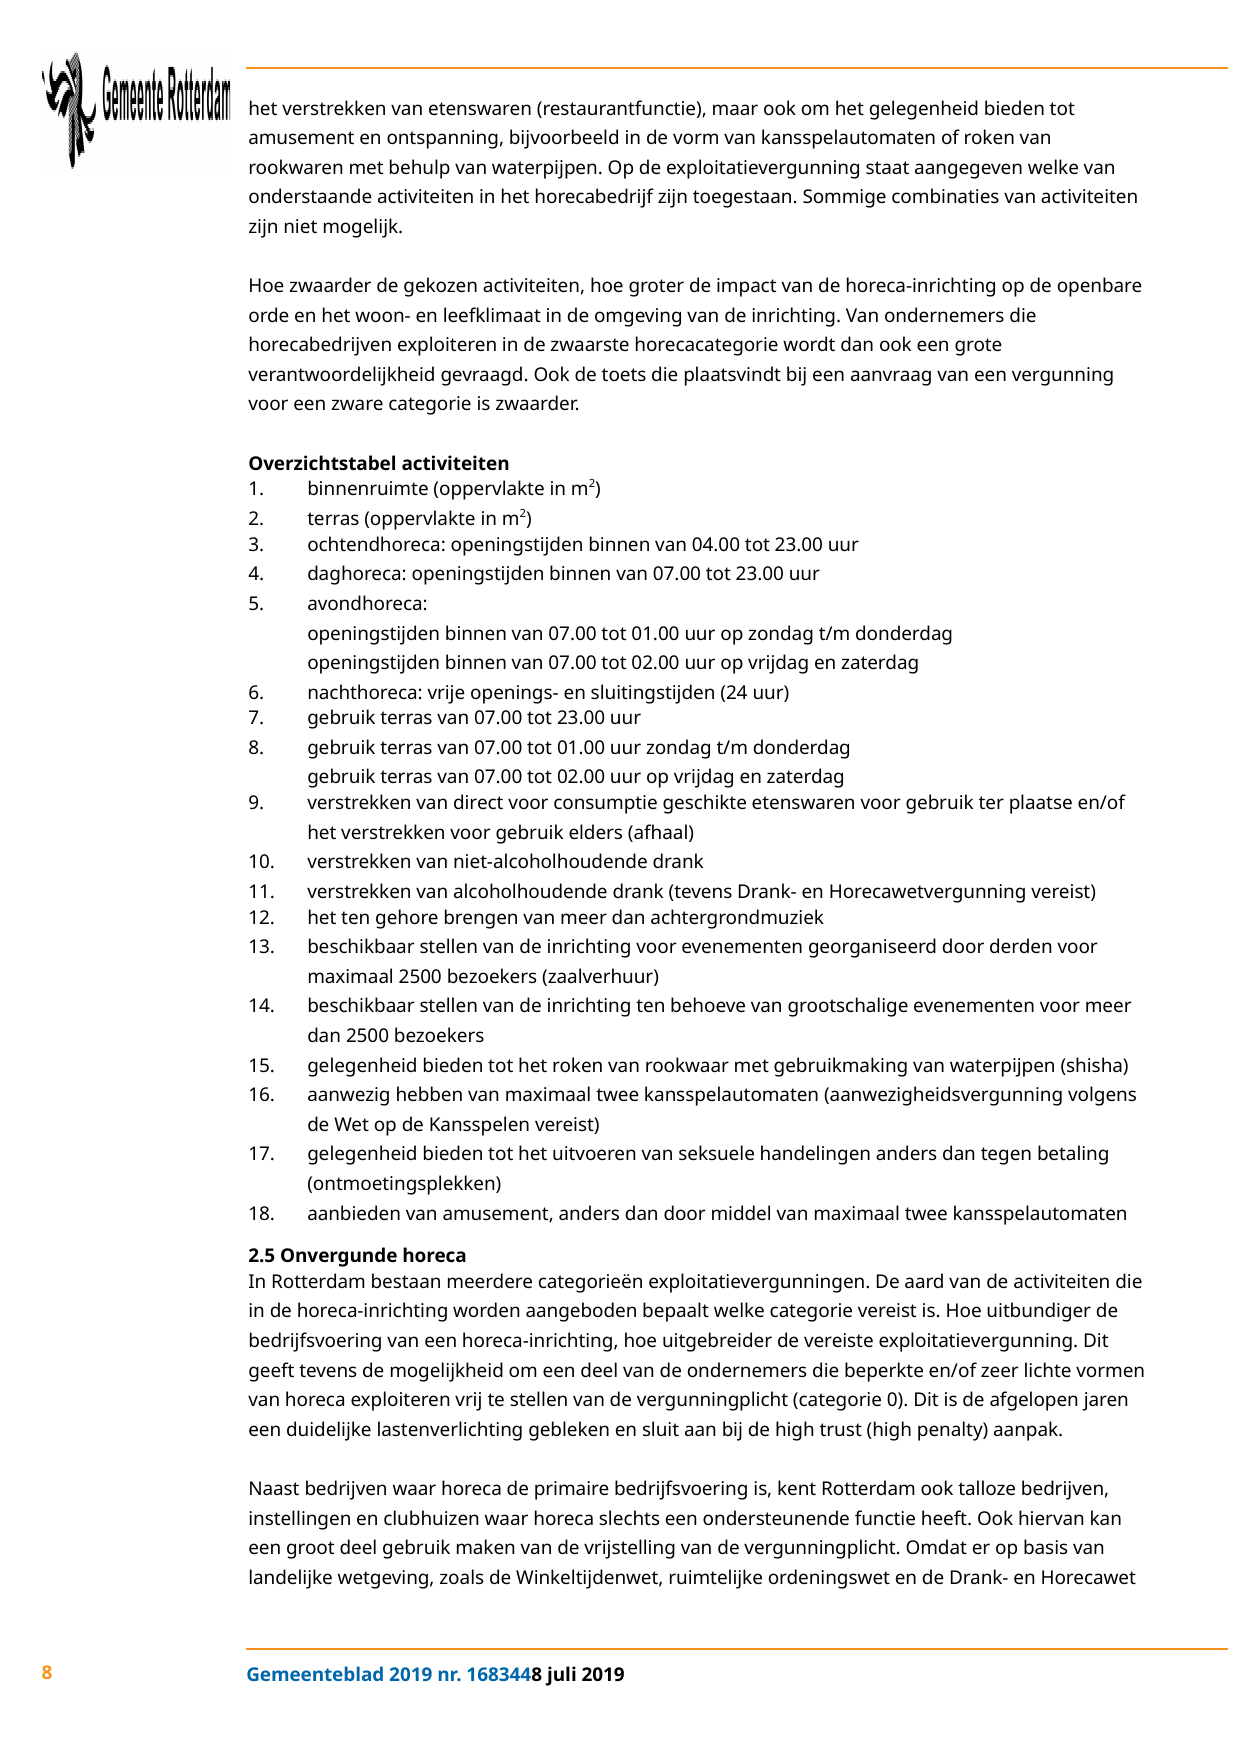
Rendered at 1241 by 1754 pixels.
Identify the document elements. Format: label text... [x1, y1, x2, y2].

picture [41, 47, 231, 172]
text 2.5 Onvergunde horeca [248, 1242, 1152, 1268]
table_cell gebruik terras van 07.00 tot 23.00 uur gebruik terras van 07.00 tot 01.00 uur zondag t/m donderdag gebruik terras van 07.00 tot 02.00 uur op vrijdag en zaterdag [248, 705, 1152, 789]
table_cell het ten gehore brengen van meer dan achtergrondmuziek beschikbaar stellen van de inrichting voor evenementen georganiseerd door derden voor maximaal 2500 bezoekers (zaalverhuur) beschikbaar stellen van de inrichting ten behoeve van grootschalige evenementen voor meer dan 2500 bezoekers gelegenheid bieden tot het roken van rookwaar met gebruikmaking van waterpijpen (shisha) aanwezig hebben van maximaal twee kansspelautomaten (aanwezigheidsvergunning volgens de Wet op de Kansspelen vereist) gelegenheid bieden tot het uitvoeren van seksuele handelingen anders dan tegen betaling (ontmoetingsplekken) aanbieden van amusement, anders dan door middel van maximaal twee kansspelautomaten [248, 904, 1152, 1226]
table_header Overzichtstabel activiteiten [248, 450, 1152, 476]
table_cell binnenruimte (oppervlakte in m2) terras (oppervlakte in m2) [248, 476, 1152, 531]
table_cell verstrekken van direct voor consumptie geschikte etenswaren voor gebruik ter plaatse en/of het verstrekken voor gebruik elders (afhaal) verstrekken van niet-alcoholhoudende drank verstrekken van alcoholhoudende drank (tevens Drank- en Horecawetvergunning vereist) [248, 790, 1152, 904]
table_cell ochtendhoreca: openingstijden binnen van 04.00 tot 23.00 uur daghoreca: openingstijden binnen van 07.00 tot 23.00 uur avondhoreca: openingstijden binnen van 07.00 tot 01.00 uur op zondag t/m donderdag openingstijden binnen van 07.00 tot 02.00 uur op vrijdag en zaterdag nachthoreca: vrije openings- en sluitingstijden (24 uur) [248, 531, 1152, 704]
text In Rotterdam bestaan meerdere categorieën exploitatievergunningen. De aard van de activiteiten die in de horeca-inrichting worden aangeboden bepaalt welke categorie vereist is. Hoe uitbundiger de bedrijfsvoering van een horeca-inrichting, hoe uitgebreider de vereiste exploitatievergunning. Dit geeft tevens de mogelijkheid om een deel van de ondernemers die beperkte en/of zeer lichte vormen van horeca exploiteren vrij te stellen van de vergunningplicht (categorie 0). Dit is de afgelopen jaren een duidelijke lastenverlichting gebleken en sluit aan bij de high trust (high penalty) aanpak. [248, 1268, 1152, 1442]
text het verstrekken van etenswaren (restaurantfunctie), maar ook om het gelegenheid bieden tot amusement en ontspanning, bijvoorbeeld in de vorm van kansspelautomaten of roken van rookwaren met behulp van waterpijpen. Op de exploitatievergunning staat aangegeven welke van onderstaande activiteiten in het horecabedrijf zijn toegestaan. Sommige combinaties van activiteiten zijn niet mogelijk. [248, 95, 1152, 239]
text Hoe zwaarder de gekozen activiteiten, hoe groter de impact van de horeca-inrichting op de openbare orde en het woon- en leefklimaat in de omgeving van de inrichting. Van ondernemers die horecabedrijven exploiteren in de zwaarste horecacategorie wordt dan ook een grote verantwoordelijkheid gevraagd. Ook de toets die plaatsvindt bij een aanvraag van een vergunning voor een zware categorie is zwaarder. [248, 272, 1152, 416]
text Naast bedrijven waar horeca de primaire bedrijfsvoering is, kent Rotterdam ook talloze bedrijven, instellingen en clubhuizen waar horeca slechts een ondersteunende functie heeft. Ook hiervan kan een groot deel gebruik maken van de vrijstelling van de vergunningplicht. Omdat er op basis van landelijke wetgeving, zoals de Winkeltijdenwet, ruimtelijke ordeningswet en de Drank- en Horecawet [248, 1475, 1152, 1589]
